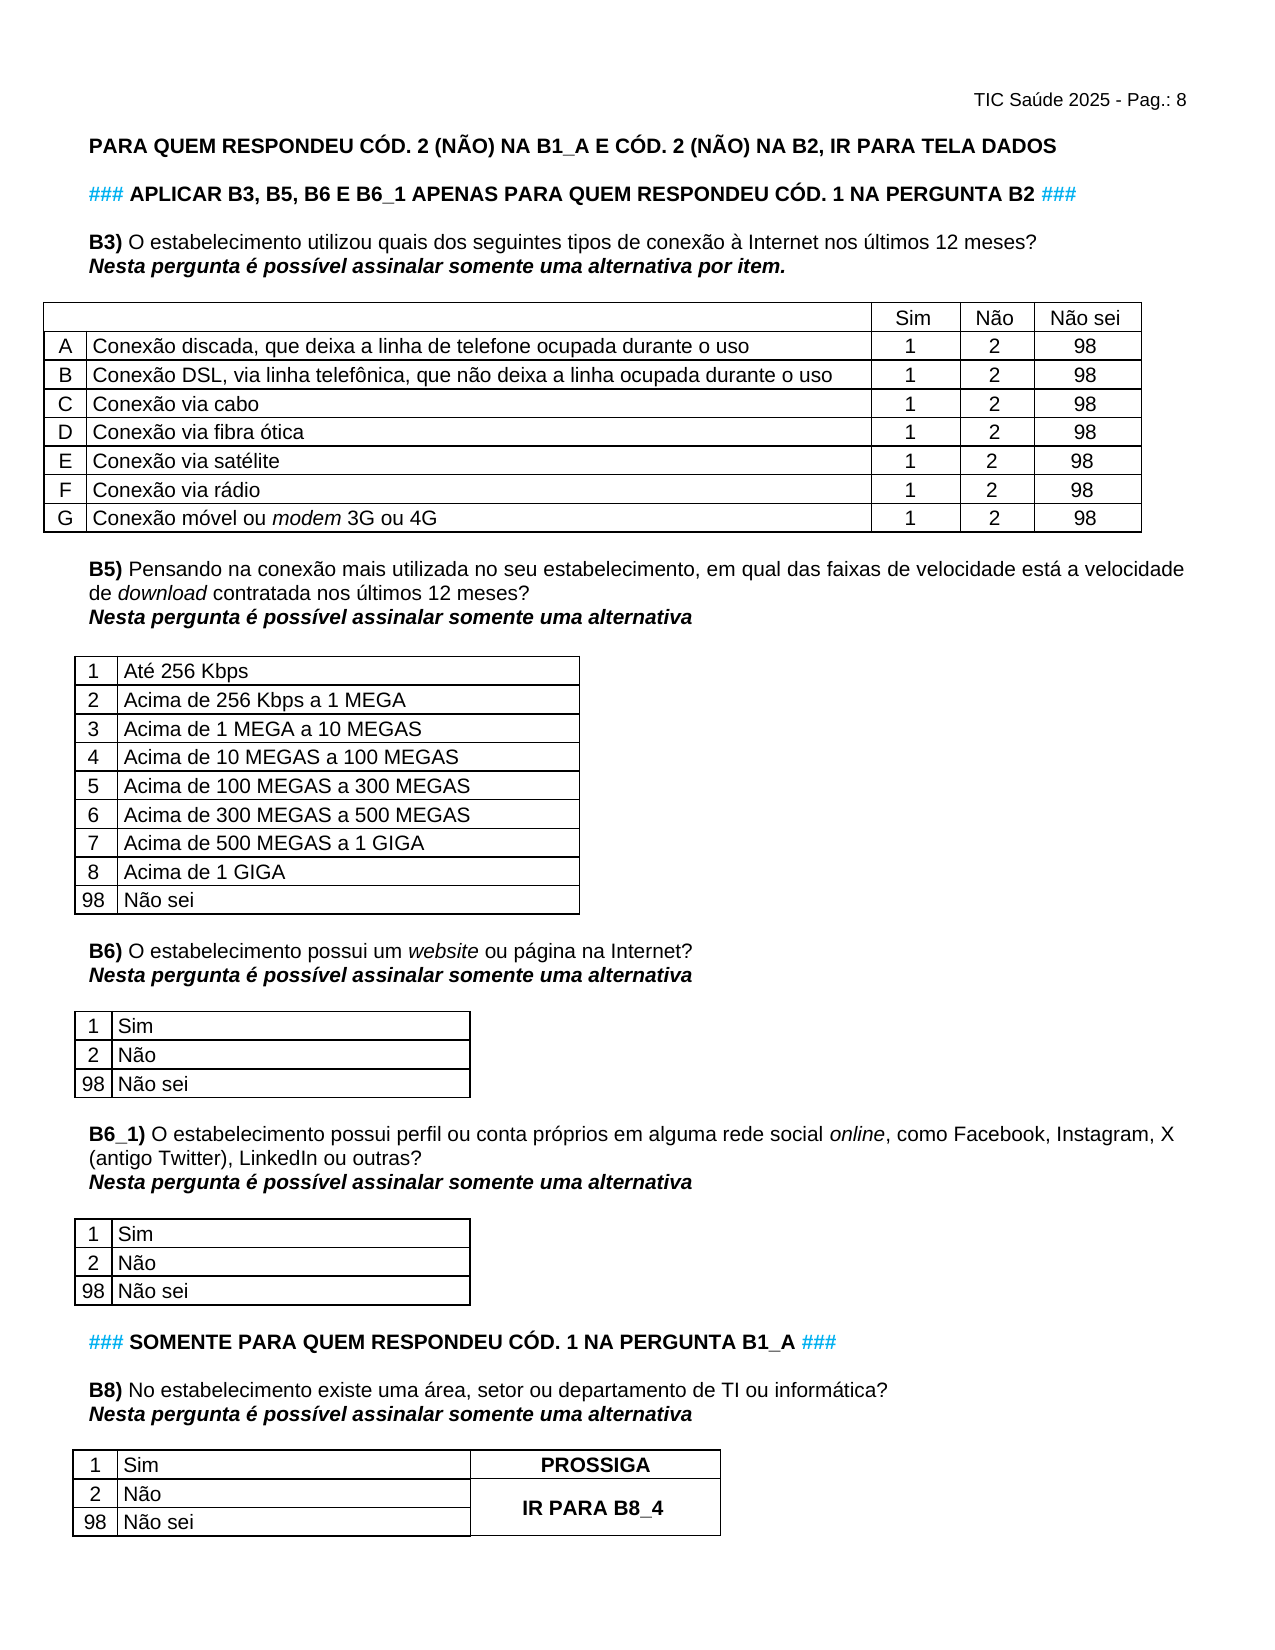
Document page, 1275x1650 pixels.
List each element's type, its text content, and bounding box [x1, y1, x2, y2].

table_cell Conexão via satélite [87, 447, 871, 474]
table_cell Conexão DSL, via linha telefônica, que não deixa a linha ocupada durante o uso [87, 361, 871, 388]
table_cell 5 [76, 772, 117, 799]
table_header 1 [76, 1012, 111, 1039]
table_cell 2 [961, 447, 1034, 474]
table_cell 1 [872, 332, 960, 359]
table_cell 1 [872, 447, 960, 474]
table_cell Acima de 300 MEGAS a 500 MEGAS [118, 800, 579, 827]
text Nesta pergunta é possível assinalar somente uma alternativa [89, 1170, 1186, 1194]
text B8) No estabelecimento existe uma área, setor ou departamento de TI ou informática? [89, 1377, 1186, 1401]
table_cell 2 [74, 1480, 117, 1507]
table_cell 98 [76, 1277, 111, 1304]
table_cell 1 [872, 418, 960, 445]
table_cell Conexão móvel ou modem 3G ou 4G [87, 504, 871, 531]
text Nesta pergunta é possível assinalar somente uma alternativa [89, 1401, 1186, 1425]
table_cell Conexão via fibra ótica [87, 418, 871, 445]
table_cell IR PARA B8_4 [471, 1479, 720, 1535]
table_cell G [45, 504, 86, 531]
table_cell 2 [76, 686, 117, 713]
text B6) O estabelecimento possui um website ou página na Internet? [89, 939, 1186, 963]
table_cell 3 [76, 715, 117, 741]
table_cell 98 [76, 886, 117, 913]
table_cell 4 [76, 743, 117, 770]
table_header Não sei [1035, 303, 1141, 331]
table_header Até 256 Kbps [118, 657, 579, 684]
table_cell Não [118, 1480, 470, 1507]
table_cell C [45, 390, 86, 416]
table_cell Não sei [113, 1070, 469, 1097]
table_cell 98 [74, 1508, 117, 1535]
table_cell Acima de 1 GIGA [118, 858, 579, 885]
table_cell 1 [872, 504, 960, 531]
text PARA QUEM RESPONDEU CÓD. 2 (NÃO) NA B1_A E CÓD. 2 (NÃO) NA B2, IR PARA TELA DADOS [89, 134, 1186, 158]
table_cell Conexão via rádio [87, 475, 871, 502]
table_cell Acima de 10 MEGAS a 100 MEGAS [118, 743, 579, 770]
table_cell 2 [76, 1041, 111, 1068]
table_cell Não sei [113, 1277, 469, 1304]
table_cell 2 [961, 418, 1034, 445]
table_cell 6 [76, 800, 117, 827]
table_cell 98 [1035, 418, 1141, 445]
table_cell E [45, 447, 86, 474]
table_header Sim [872, 303, 960, 331]
table_cell Não sei [118, 886, 579, 913]
table_cell 98 [1035, 332, 1141, 359]
table_cell 1 [872, 361, 960, 388]
text Nesta pergunta é possível assinalar somente uma alternativa [89, 963, 1186, 987]
table_cell Acima de 100 MEGAS a 300 MEGAS [118, 772, 579, 799]
text B3) O estabelecimento utilizou quais dos seguintes tipos de conexão à Internet nos últimos 12 meses? [89, 230, 1186, 254]
text ### APLICAR B3, B5, B6 E B6_1 APENAS PARA QUEM RESPONDEU CÓD. 1 NA PERGUNTA B2 ### [89, 182, 1186, 206]
table_cell Não sei [118, 1508, 470, 1535]
table_cell 2 [76, 1248, 111, 1275]
text B5) Pensando na conexão mais utilizada no seu estabelecimento, em qual das faixas de velocidade está a velocidade de download contratada nos últimos 12 meses? [89, 557, 1186, 604]
table_header Sim [113, 1012, 469, 1039]
table_cell A [45, 332, 86, 359]
table_cell Conexão via cabo [87, 390, 871, 416]
table_cell 7 [76, 829, 117, 856]
table_cell Não [113, 1248, 469, 1275]
table_cell Acima de 500 MEGAS a 1 GIGA [118, 829, 579, 856]
table_header Não [961, 303, 1034, 331]
table_header 1 [74, 1451, 117, 1478]
table_cell D [45, 418, 86, 445]
text B6_1) O estabelecimento possui perfil ou conta próprios em alguma rede social online, como Facebook, Instagram, X (antigo Twitter), LinkedIn ou outras? [89, 1122, 1186, 1170]
table_cell 2 [961, 504, 1034, 531]
table_cell Acima de 256 Kbps a 1 MEGA [118, 686, 579, 713]
table_cell F [45, 475, 86, 502]
table_cell 2 [961, 390, 1034, 416]
table_cell 98 [1035, 390, 1141, 416]
table_cell B [45, 361, 86, 388]
table_cell 2 [961, 361, 1034, 388]
table_cell 2 [961, 475, 1034, 502]
table_cell 98 [1035, 475, 1141, 502]
text ### SOMENTE PARA QUEM RESPONDEU CÓD. 1 NA PERGUNTA B1_A ### [89, 1329, 1186, 1353]
text Nesta pergunta é possível assinalar somente uma alternativa por item. [89, 254, 1186, 278]
table_cell Acima de 1 MEGA a 10 MEGAS [118, 715, 579, 741]
table_cell 98 [1035, 504, 1141, 531]
table_cell Não [113, 1041, 469, 1068]
table_cell 98 [1035, 447, 1141, 474]
table_header [44, 303, 871, 331]
table_cell 98 [1035, 361, 1141, 388]
table_header Sim [118, 1451, 470, 1478]
table_header PROSSIGA [471, 1451, 720, 1478]
table_cell 1 [872, 475, 960, 502]
table_cell 2 [961, 332, 1034, 359]
text Nesta pergunta é possível assinalar somente uma alternativa [89, 604, 1186, 628]
table_header 1 [76, 657, 117, 684]
table_cell 1 [872, 390, 960, 416]
table_header 1 [76, 1220, 111, 1247]
table_cell 98 [76, 1070, 111, 1097]
table_cell Conexão discada, que deixa a linha de telefone ocupada durante o uso [87, 332, 871, 359]
table_header Sim [113, 1220, 469, 1247]
table_cell 8 [76, 858, 117, 885]
